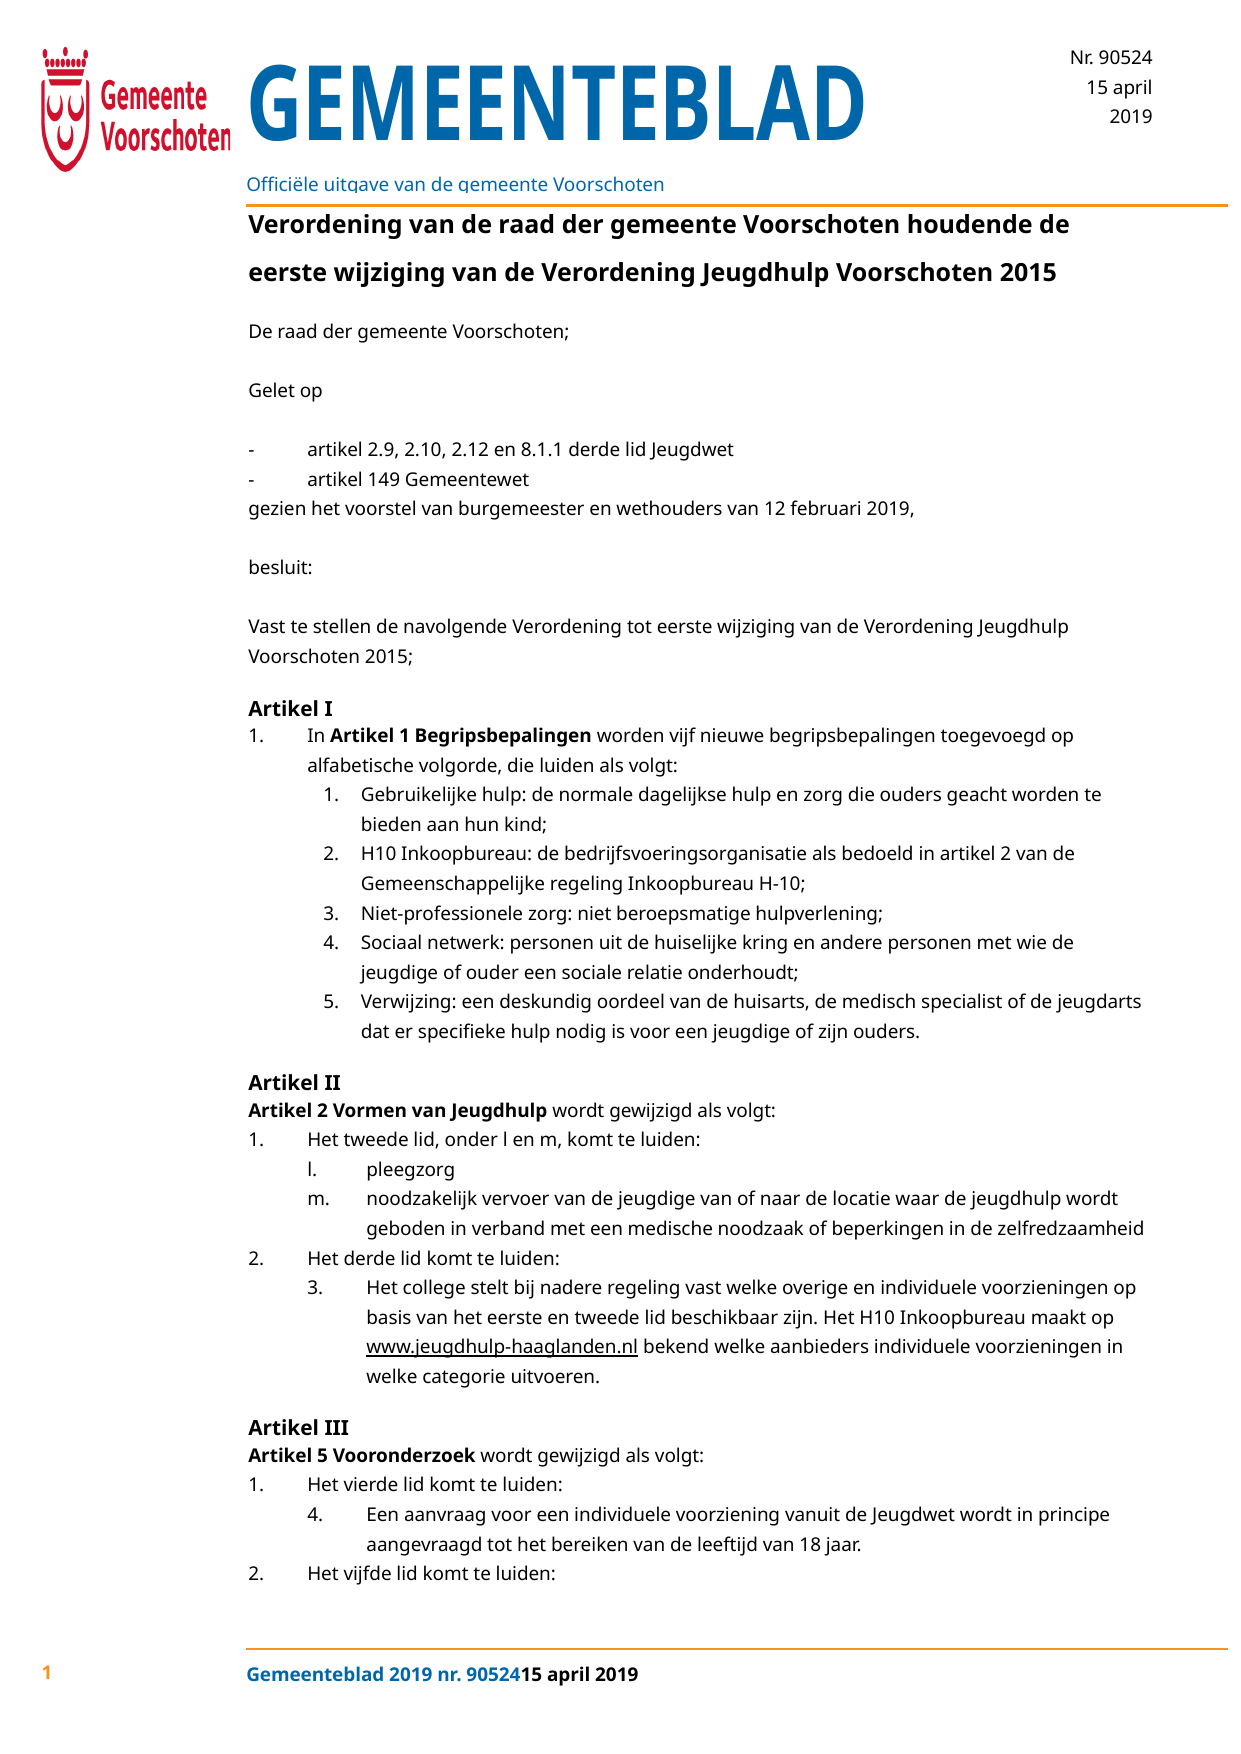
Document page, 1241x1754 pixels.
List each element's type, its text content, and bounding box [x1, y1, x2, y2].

list artikel 149 Gemeentewet [248, 466, 1152, 492]
text Artikel I [248, 694, 1152, 722]
text Verordening van de raad der gemeente Voorschoten houdende de eerste wijziging van de Verordening Jeugdhulp Voorschoten 2015 [248, 207, 1152, 288]
text besluit: [248, 554, 1152, 580]
list Gebruikelijke hulp: de normale dagelijkse hulp en zorg die ouders geacht worden te bieden aan hun kind; [323, 781, 1152, 837]
list Het college stelt bij nadere regeling vast welke overige en individuele voorzieningen op basis van het eerste en tweede lid beschikbaar zijn. Het H10 Inkoopbureau maakt op www.jeugdhulp-haaglanden.nl bekend welke aanbieders individuele voorzieningen in welke categorie uitvoeren. [307, 1274, 1152, 1389]
list Niet-professionele zorg: niet beroepsmatige hulpverlening; [323, 900, 1152, 925]
text Artikel 5 Vooronderzoek wordt gewijzigd als volgt: [248, 1442, 1152, 1468]
text Vast te stellen de navolgende Verordening tot eerste wijziging van de Verordening Jeugdhulp Voorschoten 2015; [248, 614, 1152, 669]
list Het tweede lid, onder l en m, komt te luiden: [248, 1126, 1152, 1152]
text Artikel 2 Vormen van Jeugdhulp wordt gewijzigd als volgt: [248, 1097, 1152, 1123]
text Artikel II [248, 1068, 1152, 1097]
list Een aanvraag voor een individuele voorziening vanuit de Jeugdwet wordt in principe aangevraagd tot het bereiken van de leeftijd van 18 jaar. [307, 1501, 1152, 1556]
list Het derde lid komt te luiden: [248, 1245, 1152, 1271]
text Artikel III [248, 1413, 1152, 1442]
list Sociaal netwerk: personen uit de huiselijke kring en andere personen met wie de jeugdige of ouder een sociale relatie onderhoudt; [323, 929, 1152, 984]
text gezien het voorstel van burgemeester en wethouders van 12 februari 2019, [248, 495, 1152, 521]
list In Artikel 1 Begripsbepalingen worden vijf nieuwe begripsbepalingen toegevoegd op alfabetische volgorde, die luiden als volgt: [248, 722, 1152, 777]
picture [41, 47, 231, 172]
list noodzakelijk vervoer van de jeugdige van of naar de locatie waar de jeugdhulp wordt geboden in verband met een medische noodzaak of beperkingen in de zelfredzaamheid [307, 1186, 1152, 1241]
text Gelet op [248, 377, 1152, 403]
list H10 Inkoopbureau: de bedrijfsvoeringsorganisatie als bedoeld in artikel 2 van de Gemeenschappelijke regeling Inkoopbureau H-10; [323, 841, 1152, 896]
list pleegzorg [307, 1156, 1152, 1182]
list artikel 2.9, 2.10, 2.12 en 8.1.1 derde lid Jeugdwet [248, 436, 1152, 462]
list Het vijfde lid komt te luiden: [248, 1560, 1152, 1586]
text De raad der gemeente Voorschoten; [248, 318, 1152, 344]
list Het vierde lid komt te luiden: [248, 1472, 1152, 1497]
list Verwijzing: een deskundig oordeel van de huisarts, de medisch specialist of de jeugdarts dat er specifieke hulp nodig is voor een jeugdige of zijn ouders. [323, 988, 1152, 1044]
